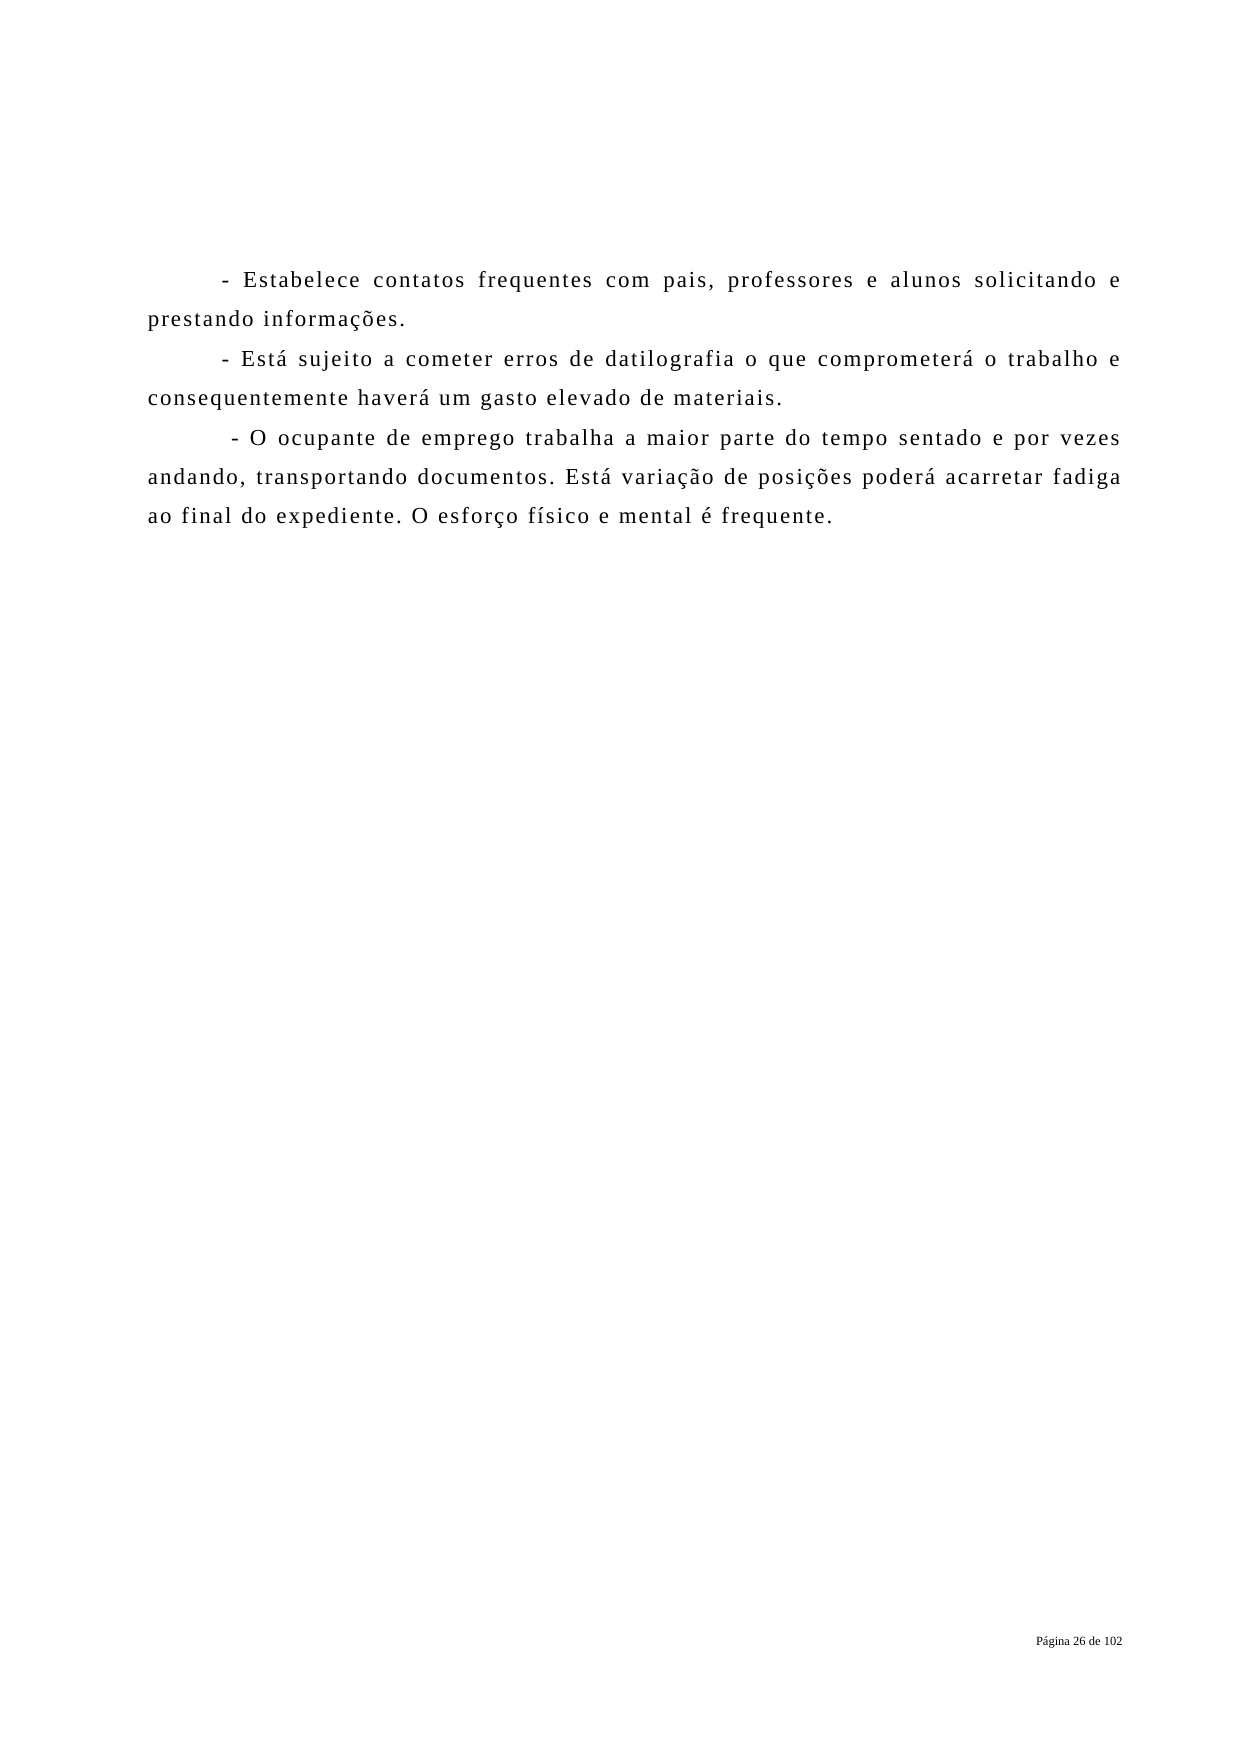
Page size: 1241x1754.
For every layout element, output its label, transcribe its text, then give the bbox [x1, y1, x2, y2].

text - O ocupante de emprego trabalha a maior parte do tempo sentado e por vezes andando, transportando documentos. Está variação de posições poderá acarretar fadiga ao final do expediente. O esforço físico e mental é frequente. [148, 424, 1122, 529]
text - Está sujeito a cometer erros de datilografia o que comprometerá o trabalho e consequentemente haverá um gasto elevado de materiais. [148, 345, 1122, 411]
text - Estabelece contatos frequentes com pais, professores e alunos solicitando e prestando informações. [148, 266, 1122, 332]
